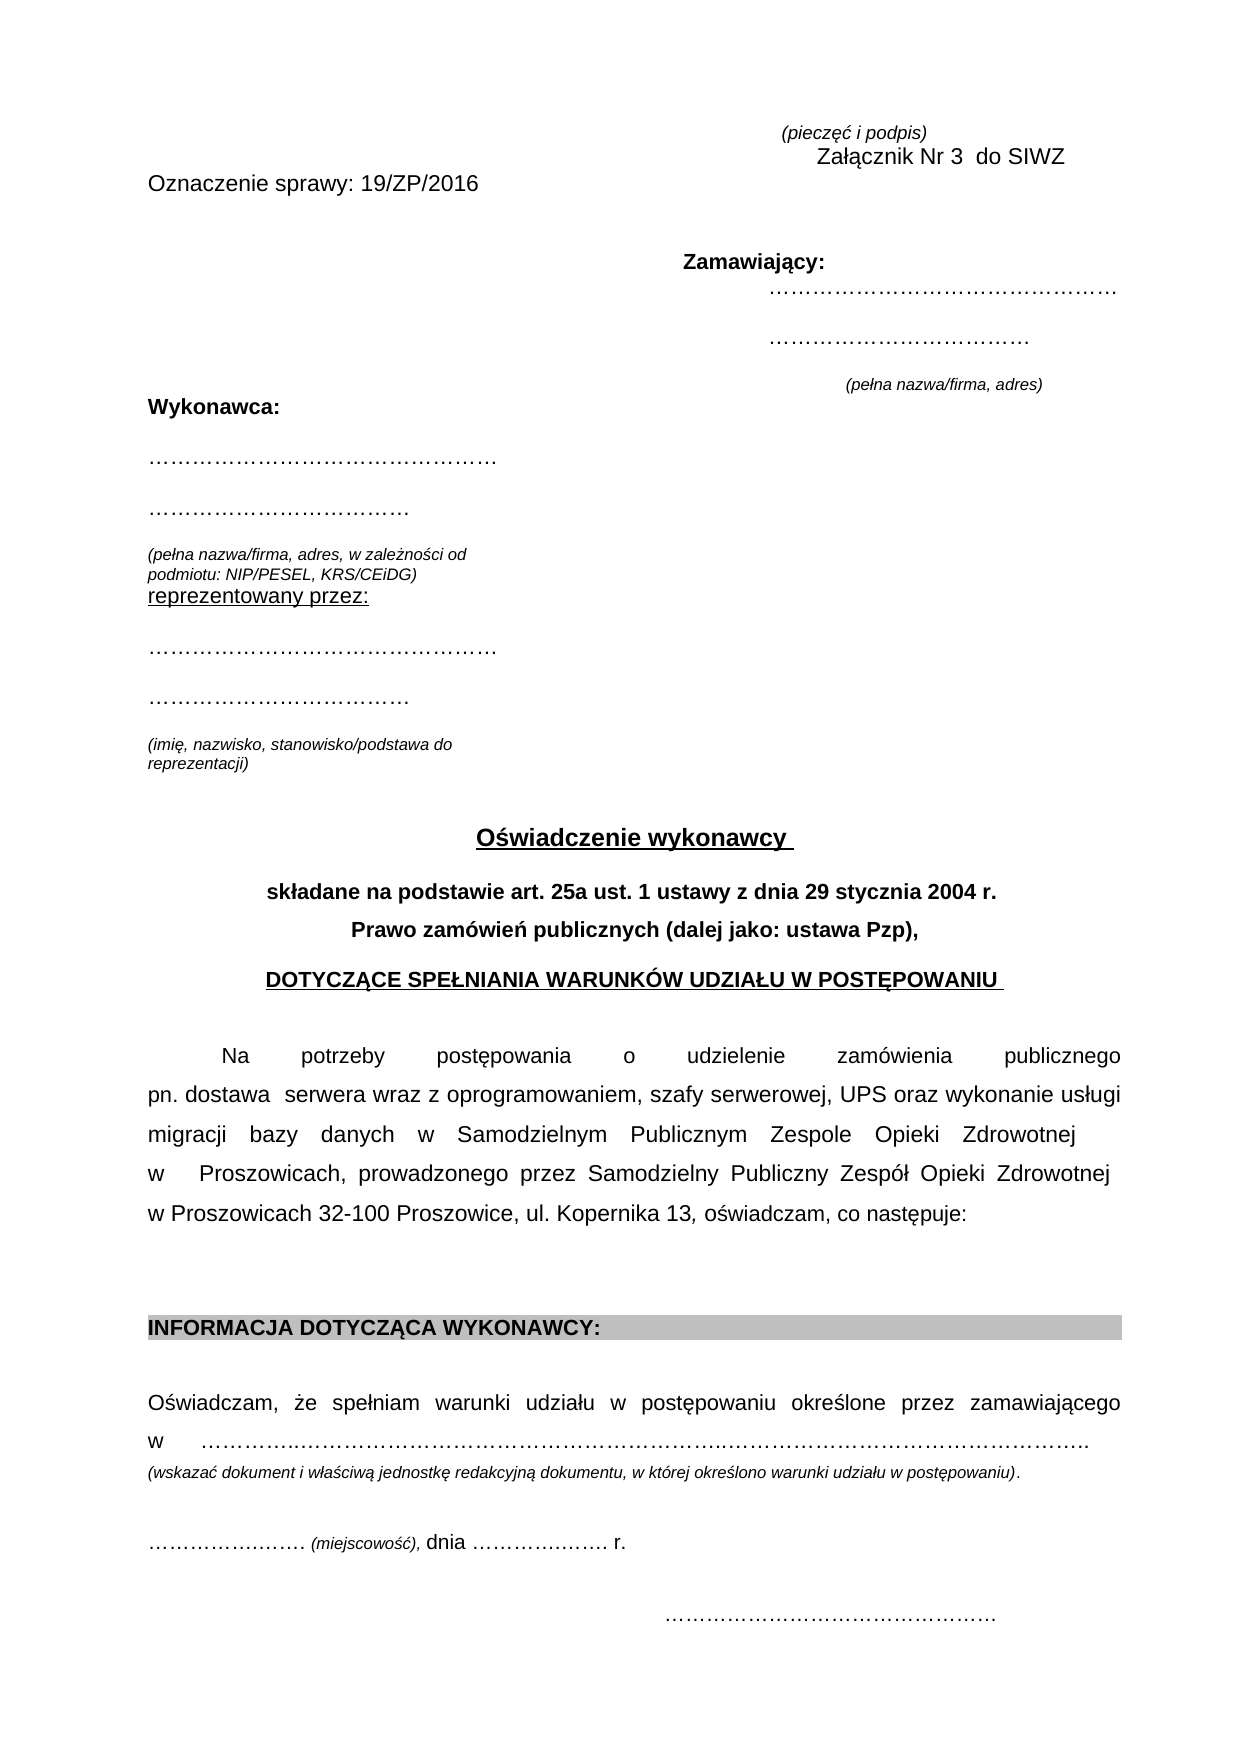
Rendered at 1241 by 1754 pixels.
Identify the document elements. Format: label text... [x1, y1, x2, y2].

text składane na podstawie art. 25a ust. 1 ustawy z dnia 29 stycznia 2004 r. [148, 879, 1122, 904]
text Załącznik Nr 3 do SIWZ [148, 143, 1122, 169]
text ………………………………………… [148, 1601, 1122, 1625]
text ………………………………………………………………………… [148, 634, 502, 709]
text (pełna nazwa/firma, adres, w zależności od podmiotu: NIP/PESEL, KRS/CEiDG) [148, 545, 502, 583]
text Wykonawca: [148, 394, 1122, 419]
text (pełna nazwa/firma, adres) [768, 375, 1122, 394]
text reprezentowany przez: [148, 583, 1122, 609]
text Oświadczenie wykonawcy [148, 823, 1122, 852]
text Oznaczenie sprawy: 19/ZP/2016 [148, 169, 1122, 196]
text ………………………………………………………………………… [768, 274, 1122, 349]
text (imię, nazwisko, stanowisko/podstawa do reprezentacji) [148, 735, 502, 773]
text (pieczęć i podpis) [148, 122, 1122, 143]
text DOTYCZĄCE SPEŁNIANIA WARUNKÓW UDZIAŁU W POSTĘPOWANIU [148, 967, 1122, 1030]
text Prawo zamówień publicznych (dalej jako: ustawa Pzp), [148, 917, 1122, 942]
text INFORMACJA DOTYCZĄCA WYKONAWCY: [148, 1315, 1122, 1340]
text ………………………………………………………………………… [148, 444, 502, 520]
text Oświadczam, że spełniam warunki udziału w postępowaniu określone przez zamawiającego w …………..…………………………………………………..………………………………………….. (wskazać dokument i właściwą jednostkę redakcyjną dokumentu, w której określono warunki udziału w postępowaniu). [148, 1390, 1122, 1482]
text …………….……. (miejscowość), dnia ………….……. r. [148, 1529, 1122, 1553]
text Zamawiający: [148, 249, 1122, 274]
text Na potrzeby postępowania o udzielenie zamówienia publicznego pn. dostawa serwera wraz z oprogramowaniem, szafy serwerowej, UPS oraz wykonanie usługi migracji bazy danych w Samodzielnym Publicznym Zespole Opieki Zdrowotnej w Proszowicach, prowadzonego przez Samodzielny Publiczny Zespół Opieki Zdrowotnej w Proszowicach 32-100 Proszowice, ul. Kopernika 13, oświadczam, co następuje: [148, 1043, 1122, 1226]
